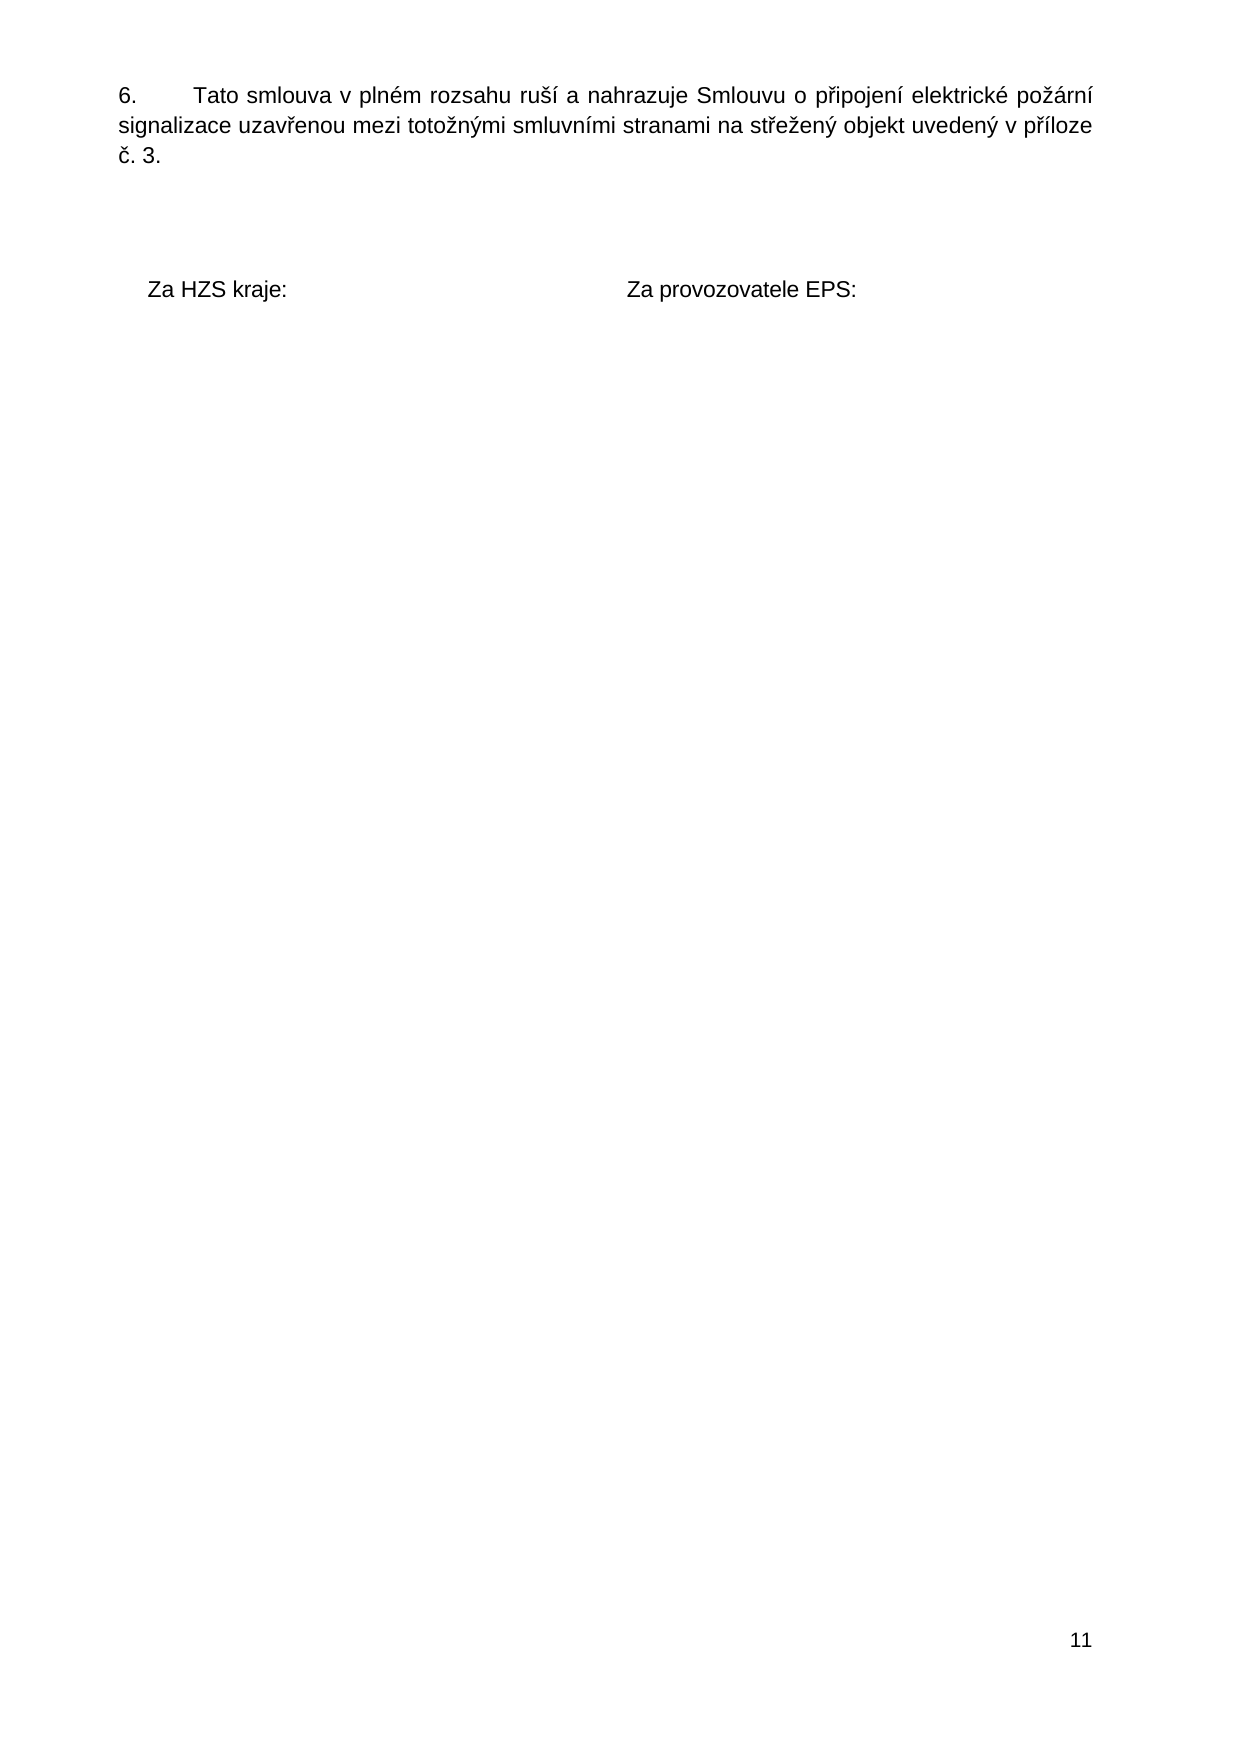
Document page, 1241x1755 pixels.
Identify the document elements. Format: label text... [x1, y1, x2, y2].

list Tato smlouva v plném rozsahu ruší a nahrazuje Smlouvu o připojení elektrické požární signalizace uzavřenou mezi totožnými smluvními stranami na střežený objekt uvedený v příloze č. 3. [118, 82, 1093, 169]
text Za HZS kraje: Za provozovatele EPS: [147, 276, 1108, 303]
